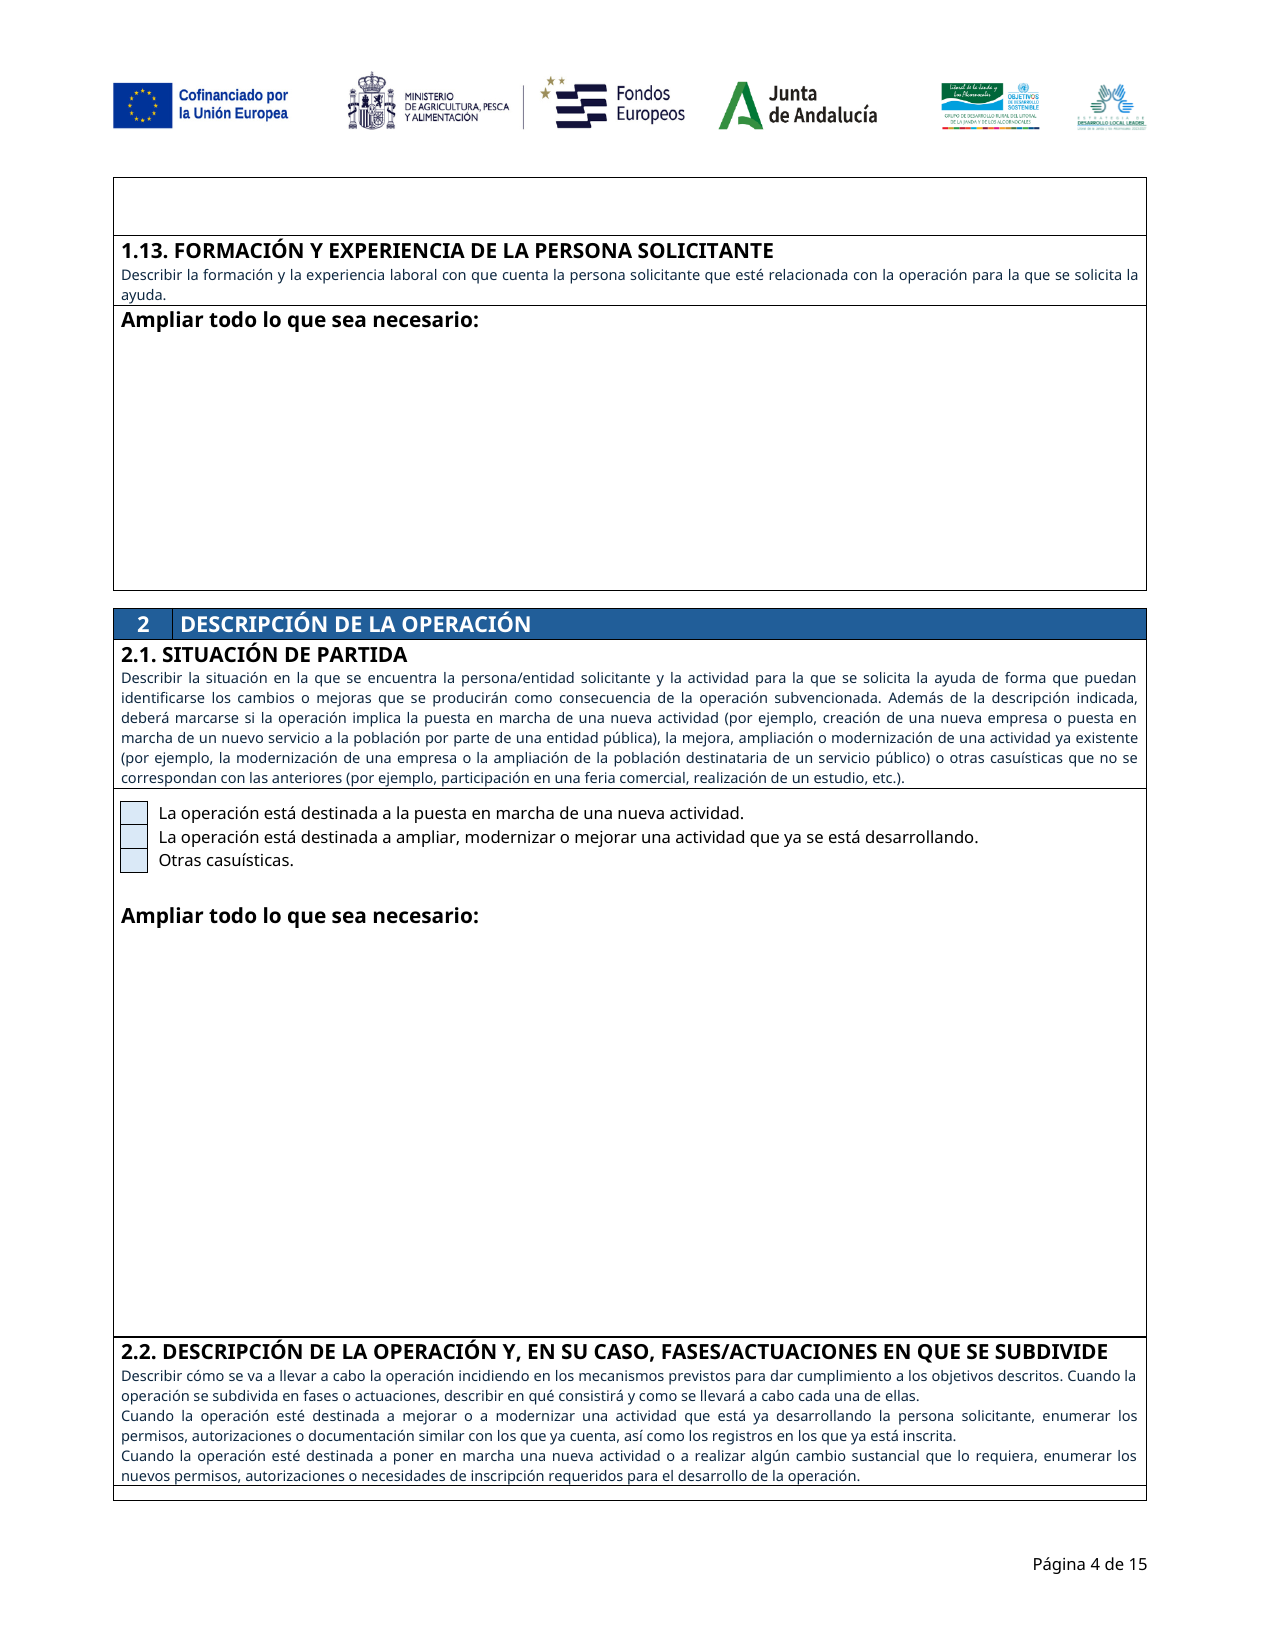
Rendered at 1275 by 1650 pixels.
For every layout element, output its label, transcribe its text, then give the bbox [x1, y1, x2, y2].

table_cell 1.13. FORMACIÓN Y EXPERIENCIA DE LA PERSONA SOLICITANTE Describir la formación y la experiencia laboral con que cuenta la persona solicitante que esté relacionada con la operación para la que se solicita la ayuda. [114, 236, 1146, 304]
table_cell 2.1. SITUACIÓN DE PARTIDA Describir la situación en la que se encuentra la persona/entidad solicitante y la actividad para la que se solicita la ayuda de forma que puedan identificarse los cambios o mejoras que se producirán como consecuencia de la operación subvencionada. Además de la descripción indicada, deberá marcarse si la operación implica la puesta en marcha de una nueva actividad (por ejemplo, creación de una nueva empresa o puesta en marcha de un nuevo servicio a la población por parte de una entidad pública), la mejora, ampliación o modernización de una actividad ya existente (por ejemplo, la modernización de una empresa o la ampliación de la población destinataria de un servicio público) o otras casuísticas que no se correspondan con las anteriores (por ejemplo, participación en una feria comercial, realización de un estudio, etc.). [114, 640, 1146, 787]
table_header DESCRIPCIÓN DE LA OPERACIÓN [173, 609, 1146, 639]
table_header La operación está destinada a la puesta en marcha de una nueva actividad. [148, 801, 1139, 824]
table_cell La operación está destinada a ampliar, modernizar o mejorar una actividad que ya se está desarrollando. [148, 824, 1139, 848]
table_cell 2.2. DESCRIPCIÓN DE LA OPERACIÓN Y, EN SU CASO, FASES/ACTUACIONES EN QUE SE SUBDIVIDE Describir cómo se va a llevar a cabo la operación incidiendo en los mecanismos previstos para dar cumplimiento a los objetivos descritos. Cuando la operación se subdivida en fases o actuaciones, describir en qué consistirá y como se llevará a cabo cada una de ellas. Cuando la operación esté destinada a mejorar o a modernizar una actividad que está ya desarrollando la persona solicitante, enumerar los permisos, autorizaciones o documentación similar con los que ya cuenta, así como los registros en los que ya está inscrita. Cuando la operación esté destinada a poner en marcha una nueva actividad o a realizar algún cambio sustancial que lo requiera, enumerar los nuevos permisos, autorizaciones o necesidades de inscripción requeridos para el desarrollo de la operación. [114, 1338, 1146, 1485]
table_cell [114, 1486, 1146, 1500]
table_cell [121, 849, 147, 872]
table_cell [114, 178, 1146, 235]
table_header [121, 802, 147, 824]
table_cell Otras casuísticas. [148, 848, 1139, 872]
table_cell Ampliar todo lo que sea necesario: [114, 306, 1146, 590]
table_cell [121, 825, 147, 848]
table_cell Ampliar todo lo que sea necesario: [114, 789, 1146, 1336]
table_header 2 [114, 609, 172, 639]
